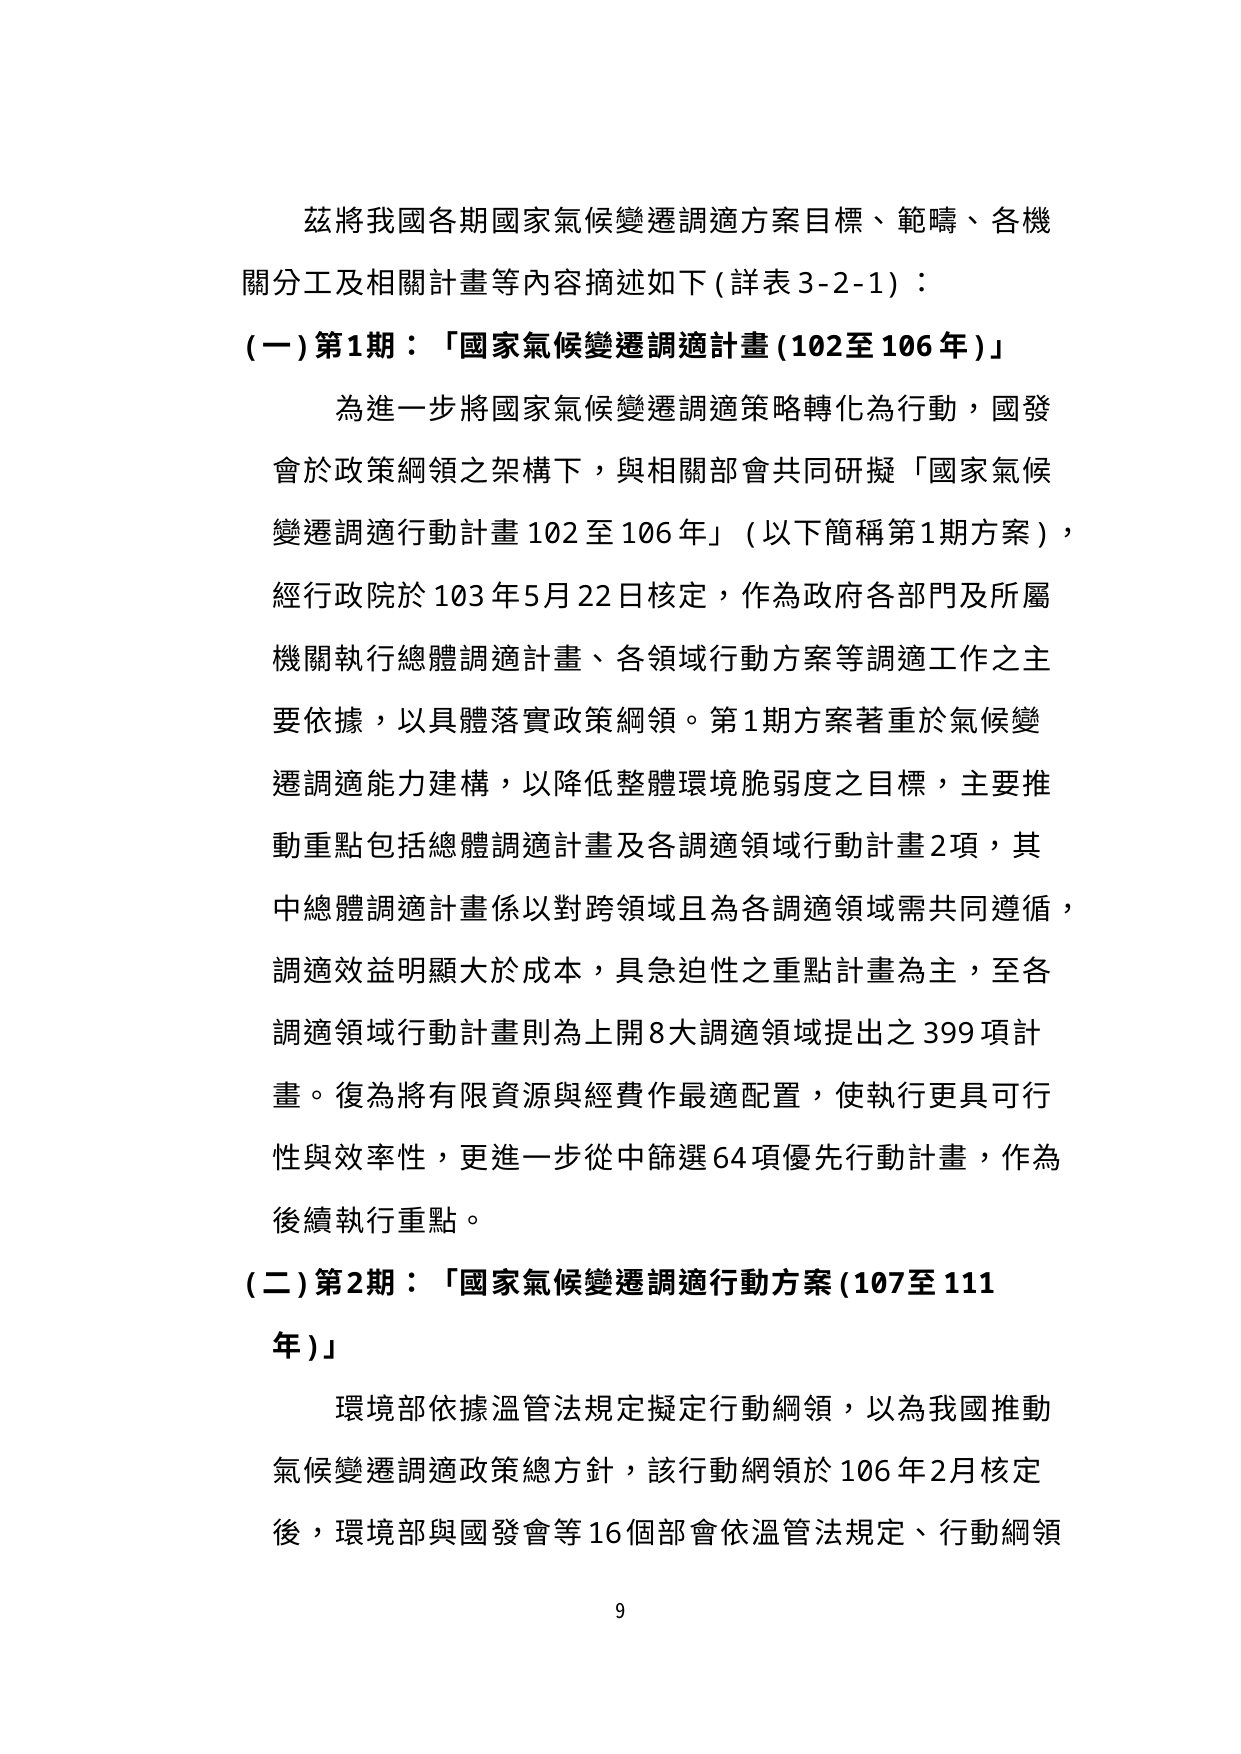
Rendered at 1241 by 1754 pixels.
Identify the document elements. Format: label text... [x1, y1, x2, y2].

text (二)第2期：「國家氣候變遷調適行動方案(107至111年)」 [236, 1240, 1063, 1365]
text (一)第1期：「國家氣候變遷調適計畫(102至106年)」 [236, 302, 1063, 365]
text 環境部依據溫管法規定擬定行動綱領，以為我國推動氣候變遷調適政策總方針，該行動網領於106年2月核定後，環境部與國發會等16個部會依溫管法規定、行動綱領 [266, 1365, 1063, 1552]
text 茲將我國各期國家氣候變遷調適方案目標、範疇、各機關分工及相關計畫等內容摘述如下(詳表3-2-1)： [236, 177, 1063, 302]
text 為進一步將國家氣候變遷調適策略轉化為行動，國發會於政策綱領之架構下，與相關部會共同研擬「國家氣候變遷調適行動計畫102至106年」(以下簡稱第1期方案)，經行政院於103年5月22日核定，作為政府各部門及所屬機關執行總體調適計畫、各領域行動方案等調適工作之主要依據，以具體落實政策綱領。第1期方案著重於氣候變遷調適能力建構，以降低整體環境脆弱度之目標，主要推動重點包括總體調適計畫及各調適領域行動計畫2項，其中總體調適計畫係以對跨領域且為各調適領域需共同遵循，調適效益明顯大於成本，具急迫性之重點計畫為主，至各調適領域行動計畫則為上開8大調適領域提出之399項計畫。復為將有限資源與經費作最適配置，使執行更具可行性與效率性，更進一步從中篩選64項優先行動計畫，作為後續執行重點。 [266, 365, 1063, 1240]
